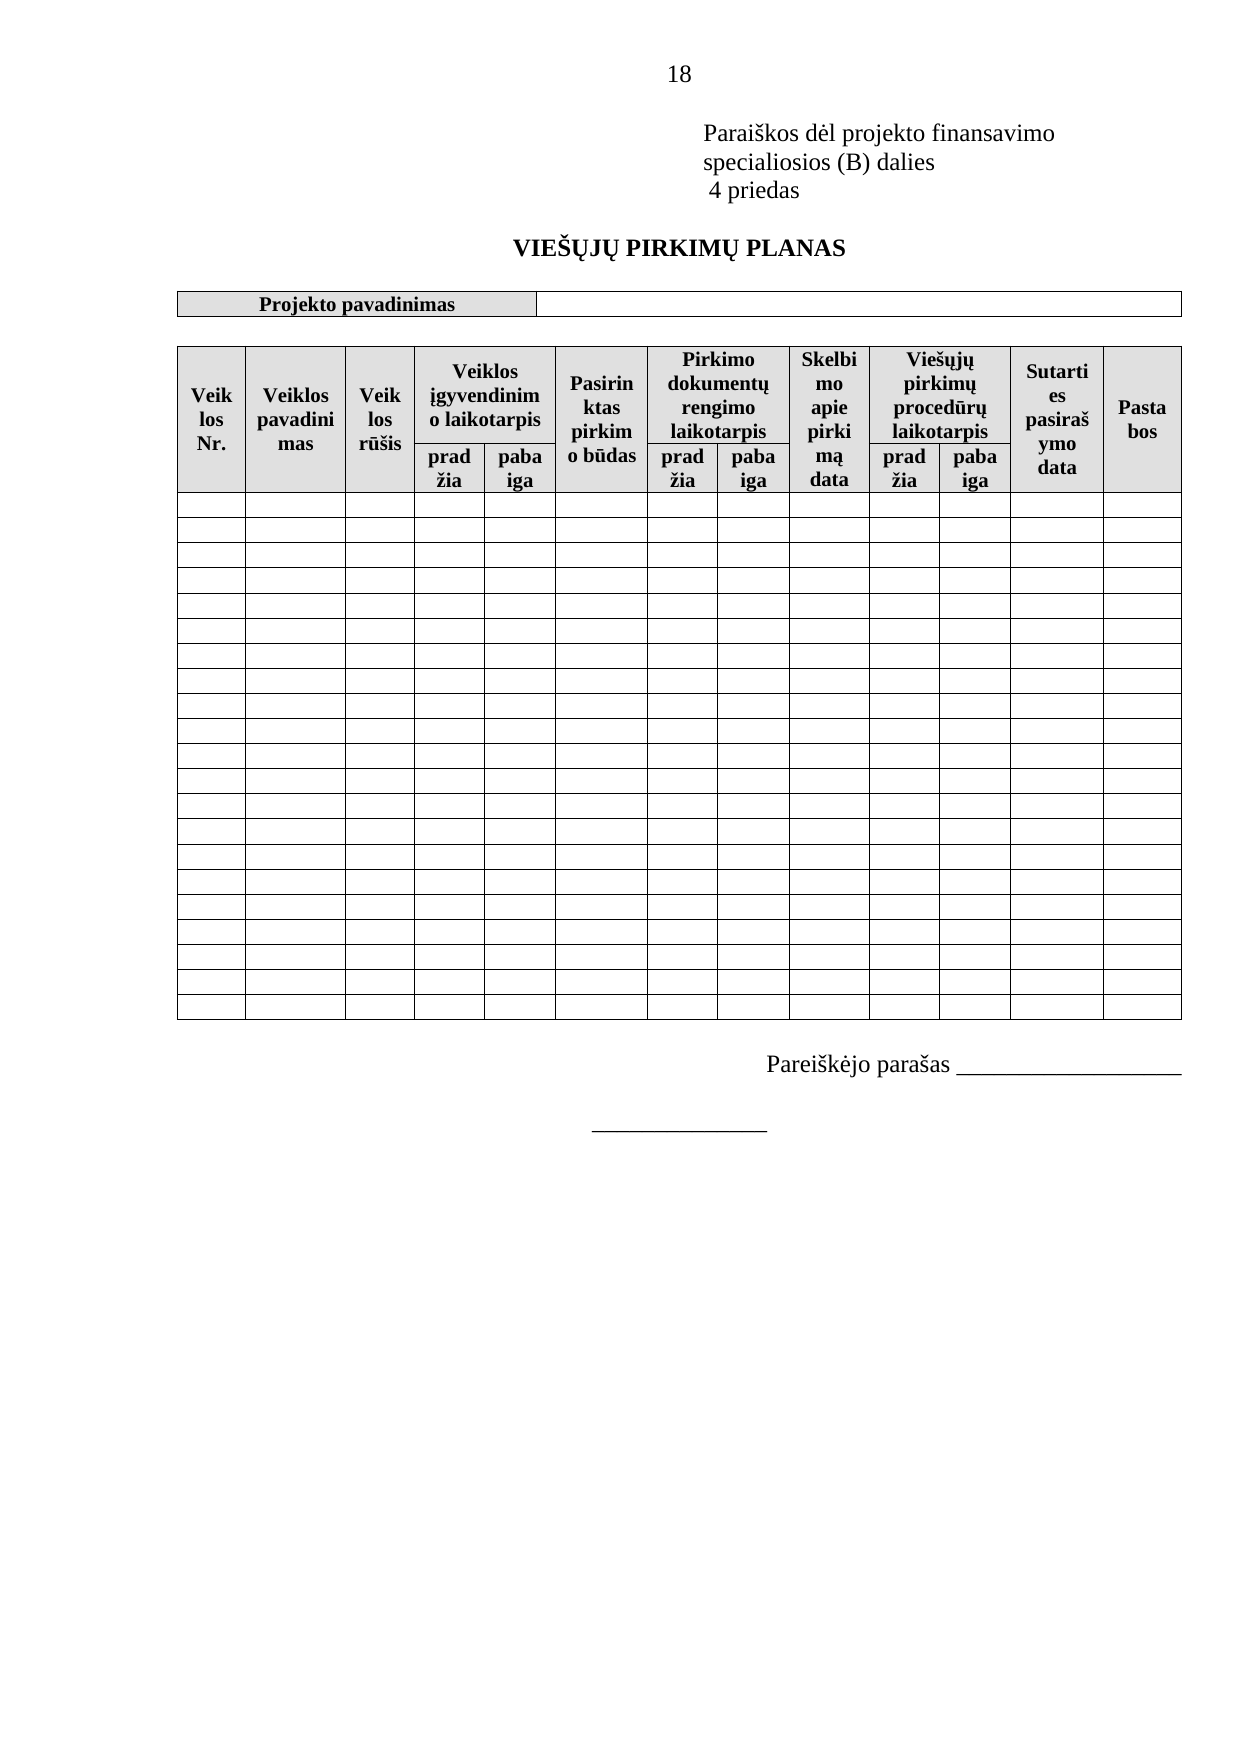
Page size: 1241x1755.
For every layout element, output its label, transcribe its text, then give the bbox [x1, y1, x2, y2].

table_cell [1104, 794, 1181, 818]
table_cell [870, 493, 939, 517]
table_cell [556, 518, 647, 542]
table_cell [648, 895, 717, 919]
table_cell [790, 694, 869, 718]
table_cell [870, 543, 939, 567]
table_cell [718, 719, 789, 743]
table_cell [485, 945, 555, 969]
table_cell [718, 518, 789, 542]
table_cell [718, 895, 789, 919]
table_cell [1011, 744, 1103, 768]
table_cell [346, 669, 414, 693]
table_cell [940, 945, 1010, 969]
table_cell [485, 568, 555, 592]
table_cell pabaiga [718, 444, 789, 492]
table_cell [1011, 870, 1103, 894]
table_cell [556, 970, 647, 994]
table_cell [346, 518, 414, 542]
table_cell [556, 669, 647, 693]
table_cell [718, 995, 789, 1019]
table_cell [346, 895, 414, 919]
table_cell [415, 669, 484, 693]
table_cell [346, 644, 414, 668]
table_cell [246, 945, 345, 969]
table_cell [1011, 845, 1103, 868]
table_cell [415, 895, 484, 919]
table_cell [415, 819, 484, 843]
table_cell [870, 518, 939, 542]
table_cell [1011, 669, 1103, 693]
table_cell [178, 794, 245, 818]
table_cell [485, 819, 555, 843]
table_cell [790, 744, 869, 768]
table_cell [790, 543, 869, 567]
table_cell [246, 619, 345, 643]
table_cell [415, 493, 484, 517]
table_cell [648, 568, 717, 592]
table_cell [556, 769, 647, 793]
table_cell [178, 744, 245, 768]
table_cell [556, 945, 647, 969]
table_cell [1011, 945, 1103, 969]
table_cell [246, 895, 345, 919]
table_cell [648, 970, 717, 994]
text ______________ [177, 1106, 1181, 1135]
table_cell [940, 769, 1010, 793]
table_cell [415, 920, 484, 944]
table_cell [485, 920, 555, 944]
table_cell [790, 995, 869, 1019]
table_cell [246, 594, 345, 617]
table_cell [1011, 594, 1103, 617]
table_cell [178, 819, 245, 843]
table_cell [485, 493, 555, 517]
table_cell [718, 669, 789, 693]
table_cell [648, 794, 717, 818]
table_cell [415, 794, 484, 818]
table_cell [870, 744, 939, 768]
table_cell [1104, 845, 1181, 868]
table_cell [718, 870, 789, 894]
table_cell [648, 995, 717, 1019]
table_header Veiklos rūšis [346, 347, 414, 492]
table_cell [415, 769, 484, 793]
table_cell [1011, 970, 1103, 994]
table_cell [940, 995, 1010, 1019]
table_cell [485, 845, 555, 868]
table_cell [556, 744, 647, 768]
table_cell [718, 819, 789, 843]
table_header Skelbimo apie pirkimą data [790, 347, 869, 492]
table_cell [1011, 694, 1103, 718]
table_cell [870, 719, 939, 743]
table_cell [246, 819, 345, 843]
table_cell [556, 794, 647, 818]
table_cell [940, 644, 1010, 668]
table_cell [1104, 594, 1181, 617]
table_cell [178, 644, 245, 668]
table_cell [870, 870, 939, 894]
table_cell [940, 493, 1010, 517]
table_cell [485, 594, 555, 617]
table_cell [648, 619, 717, 643]
table_cell [940, 694, 1010, 718]
table_cell [485, 744, 555, 768]
table_cell [556, 619, 647, 643]
text 4 priedas [177, 176, 1181, 204]
table_cell [718, 744, 789, 768]
table_cell [940, 669, 1010, 693]
table_cell [178, 719, 245, 743]
table_cell [556, 644, 647, 668]
table_cell [485, 794, 555, 818]
table_cell [246, 794, 345, 818]
table_cell [346, 870, 414, 894]
table_cell [556, 694, 647, 718]
table_cell [415, 845, 484, 868]
table_cell [178, 995, 245, 1019]
table_cell [718, 694, 789, 718]
table_cell [415, 518, 484, 542]
table_cell [1104, 493, 1181, 517]
table_cell [346, 945, 414, 969]
table_cell [1104, 970, 1181, 994]
table_cell [178, 870, 245, 894]
table_cell [346, 493, 414, 517]
table_cell [940, 845, 1010, 868]
table_cell pabaiga [485, 444, 555, 492]
table_cell [648, 518, 717, 542]
table_cell [718, 594, 789, 617]
table_cell [940, 619, 1010, 643]
table_cell [1104, 568, 1181, 592]
table_cell [556, 920, 647, 944]
table_cell [415, 543, 484, 567]
table_cell [485, 518, 555, 542]
table_cell [940, 518, 1010, 542]
table_cell [415, 870, 484, 894]
table_header Veiklos įgyvendinimo laikotarpis [415, 347, 555, 443]
table_cell [246, 493, 345, 517]
table_cell pradžia [648, 444, 717, 492]
table_cell [485, 995, 555, 1019]
table_cell [178, 594, 245, 617]
table_cell [556, 594, 647, 617]
table_cell [556, 719, 647, 743]
table_header Viešųjų pirkimų procedūrų laikotarpis [870, 347, 1010, 443]
table_cell [178, 669, 245, 693]
table_cell [178, 895, 245, 919]
table_cell [940, 970, 1010, 994]
table_cell [790, 970, 869, 994]
table_cell [415, 970, 484, 994]
table_cell pabaiga [940, 444, 1010, 492]
table_cell [346, 995, 414, 1019]
table_cell [940, 594, 1010, 617]
table_cell [246, 870, 345, 894]
table_cell [648, 543, 717, 567]
table_cell [1011, 644, 1103, 668]
table_cell [246, 970, 345, 994]
table_cell [790, 719, 869, 743]
table_cell [556, 819, 647, 843]
table_cell [790, 644, 869, 668]
table_cell [1011, 920, 1103, 944]
table_cell [1104, 644, 1181, 668]
table_cell [346, 920, 414, 944]
table_cell [178, 543, 245, 567]
table_cell [870, 945, 939, 969]
table_cell [415, 568, 484, 592]
table_cell [415, 644, 484, 668]
table_cell [790, 845, 869, 868]
table_cell [648, 945, 717, 969]
table_cell [718, 619, 789, 643]
table_cell [485, 644, 555, 668]
table_cell [1104, 870, 1181, 894]
table_header Veiklos pavadinimas [246, 347, 345, 492]
table_cell [1104, 995, 1181, 1019]
table_cell [346, 543, 414, 567]
table_cell [1104, 819, 1181, 843]
table_cell [718, 845, 789, 868]
table_header Pirkimo dokumentų rengimo laikotarpis [648, 347, 789, 443]
table_cell [346, 970, 414, 994]
text Paraiškos dėl projekto finansavimo specialiosios (B) dalies [703, 118, 1181, 176]
table_cell [178, 945, 245, 969]
table_cell [870, 769, 939, 793]
table_cell [1104, 518, 1181, 542]
table_cell pradžia [870, 444, 939, 492]
table_cell [718, 970, 789, 994]
table_cell [718, 769, 789, 793]
table_cell [178, 845, 245, 868]
table_cell [1011, 518, 1103, 542]
table_cell [485, 669, 555, 693]
table_cell [246, 920, 345, 944]
table_cell [556, 568, 647, 592]
table_cell [1011, 568, 1103, 592]
table_cell [790, 619, 869, 643]
table_cell [1104, 769, 1181, 793]
table_cell [346, 769, 414, 793]
table_cell [246, 669, 345, 693]
table_cell [346, 619, 414, 643]
table_cell [415, 694, 484, 718]
table_cell [346, 719, 414, 743]
table_cell [246, 995, 345, 1019]
table_cell [718, 794, 789, 818]
table_cell [648, 744, 717, 768]
table_cell [556, 895, 647, 919]
table_cell [1011, 619, 1103, 643]
table_header Pasirinktas pirkimo būdas [556, 347, 647, 492]
table_cell [648, 694, 717, 718]
table_cell [1011, 895, 1103, 919]
table_cell [940, 794, 1010, 818]
table_cell [790, 518, 869, 542]
table_cell [940, 819, 1010, 843]
text Viešųjų pirkimų planas [177, 233, 1181, 262]
table_cell [790, 669, 869, 693]
table_cell [870, 644, 939, 668]
table_cell [178, 518, 245, 542]
table_cell [246, 744, 345, 768]
table_cell [870, 819, 939, 843]
table_cell [648, 920, 717, 944]
table_cell [415, 719, 484, 743]
table_header Sutarties pasirašymo data [1011, 347, 1103, 492]
table_cell [790, 594, 869, 617]
table_cell [1104, 895, 1181, 919]
table_cell [246, 719, 345, 743]
table_cell [485, 543, 555, 567]
table_cell [870, 995, 939, 1019]
table_cell [648, 870, 717, 894]
table_cell [485, 619, 555, 643]
table_cell [1104, 719, 1181, 743]
table_cell [346, 694, 414, 718]
table_cell [870, 970, 939, 994]
table_cell [1011, 995, 1103, 1019]
table_cell [178, 769, 245, 793]
table_header Pastabos [1104, 347, 1181, 492]
table_cell [1011, 543, 1103, 567]
table_cell [870, 568, 939, 592]
table_cell [1104, 619, 1181, 643]
table_cell [940, 870, 1010, 894]
table_header Projekto pavadinimas [178, 292, 536, 316]
table_cell [648, 819, 717, 843]
table_cell [346, 845, 414, 868]
table_cell [790, 920, 869, 944]
table_cell [346, 744, 414, 768]
table_cell [246, 769, 345, 793]
table_cell [415, 619, 484, 643]
table_cell [1104, 694, 1181, 718]
table_cell [940, 895, 1010, 919]
table_cell [556, 493, 647, 517]
table_cell [1011, 493, 1103, 517]
table_cell [415, 945, 484, 969]
table_cell [178, 970, 245, 994]
table_cell [870, 845, 939, 868]
table_cell [346, 819, 414, 843]
table_cell [718, 644, 789, 668]
table_cell [415, 744, 484, 768]
table_cell [178, 920, 245, 944]
table_header Veiklos Nr. [178, 347, 245, 492]
table_cell [485, 769, 555, 793]
table_cell [940, 719, 1010, 743]
table_cell [556, 995, 647, 1019]
table_cell [790, 895, 869, 919]
table_cell [718, 920, 789, 944]
table_cell [790, 493, 869, 517]
table_cell [246, 568, 345, 592]
table_cell [648, 769, 717, 793]
table_cell [1104, 669, 1181, 693]
table_cell [648, 669, 717, 693]
table_cell [870, 694, 939, 718]
table_cell [556, 845, 647, 868]
table_cell [940, 920, 1010, 944]
table_cell [718, 493, 789, 517]
table_cell [790, 568, 869, 592]
table_cell [790, 819, 869, 843]
table_cell [718, 543, 789, 567]
table_cell [1104, 543, 1181, 567]
table_cell [870, 594, 939, 617]
table_cell [718, 945, 789, 969]
table_cell [870, 619, 939, 643]
table_cell [648, 644, 717, 668]
table_cell [790, 870, 869, 894]
table_cell pradžia [415, 444, 484, 492]
table_cell [648, 719, 717, 743]
table_cell [415, 995, 484, 1019]
table_cell [556, 543, 647, 567]
table_cell [870, 669, 939, 693]
table_cell [1104, 945, 1181, 969]
table_cell [648, 594, 717, 617]
table_cell [1104, 920, 1181, 944]
table_cell [485, 719, 555, 743]
table_cell [940, 543, 1010, 567]
table_cell [346, 594, 414, 617]
table_cell [178, 619, 245, 643]
table_cell [485, 970, 555, 994]
text Pareiškėjo parašas __________________ [177, 1049, 1181, 1078]
table_cell [178, 568, 245, 592]
table_cell [556, 870, 647, 894]
table_cell [870, 920, 939, 944]
table_cell [940, 744, 1010, 768]
table_cell [1011, 794, 1103, 818]
table_cell [246, 694, 345, 718]
table_cell [648, 845, 717, 868]
table_cell [718, 568, 789, 592]
table_cell [178, 694, 245, 718]
table_cell [1011, 819, 1103, 843]
table_cell [1011, 769, 1103, 793]
table_cell [415, 594, 484, 617]
table_cell [485, 870, 555, 894]
table_cell [648, 493, 717, 517]
table_cell [940, 568, 1010, 592]
table_cell [790, 945, 869, 969]
table_cell [870, 895, 939, 919]
table_cell [485, 694, 555, 718]
table_cell [246, 518, 345, 542]
table_cell [870, 794, 939, 818]
table_header [537, 292, 1181, 316]
table_cell [1011, 719, 1103, 743]
table_cell [346, 794, 414, 818]
table_cell [790, 794, 869, 818]
table_cell [790, 769, 869, 793]
table_cell [1104, 744, 1181, 768]
table_cell [246, 845, 345, 868]
table_cell [246, 644, 345, 668]
table_cell [346, 568, 414, 592]
table_cell [178, 493, 245, 517]
table_cell [246, 543, 345, 567]
table_cell [485, 895, 555, 919]
